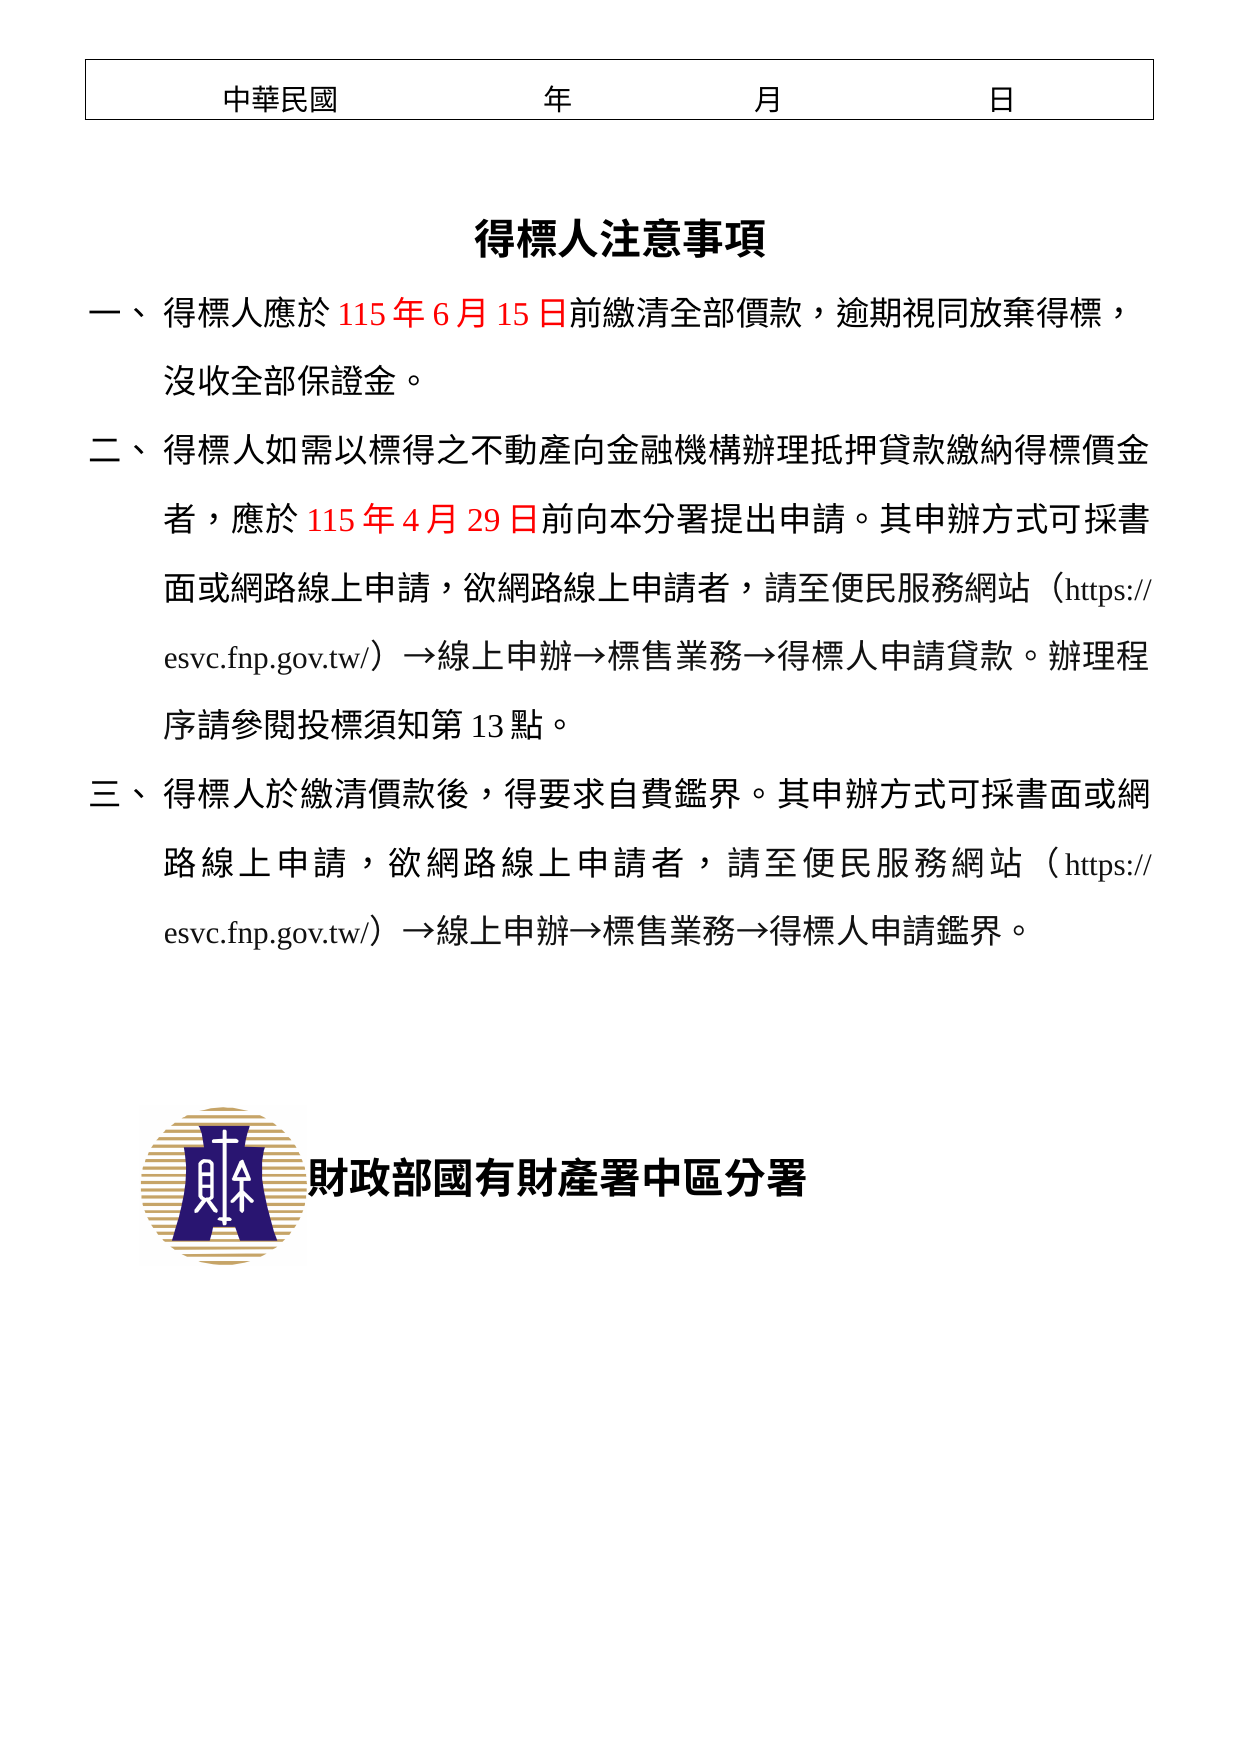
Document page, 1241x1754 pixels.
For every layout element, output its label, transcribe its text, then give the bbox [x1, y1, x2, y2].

list 得標人如需以標得之不動產向金融機構辦理抵押貸款繳納得標價金者，應於115年4月29日前向本分署提出申請。其申辦方式可採書面或網路線上申請，欲網路線上申請者，請至便民服務網站（https:// esvc.fnp.gov.tw/）→線上申辦→標售業務→得標人申請貸款。辦理程序請參閱投標須知第13點。 [89, 403, 1152, 747]
list 得標人於繳清價款後，得要求自費鑑界。其申辦方式可採書面或網路線上申請，欲網路線上申請者，請至便民服務網站（https:// esvc.fnp.gov.tw/）→線上申辦→標售業務→得標人申請鑑界。 [89, 747, 1152, 953]
text 得標人注意事項 [89, 206, 1152, 266]
table_cell 中華民國 年 月 日 [86, 60, 1153, 118]
text [89, 1145, 138, 1206]
list 得標人應於115年6月15日前繳清全部價款，逾期視同放棄得標，沒收全部保證金。 [89, 266, 1152, 403]
text 財政部國有財產署中區分署 [308, 1145, 1152, 1206]
picture [138, 1105, 308, 1266]
